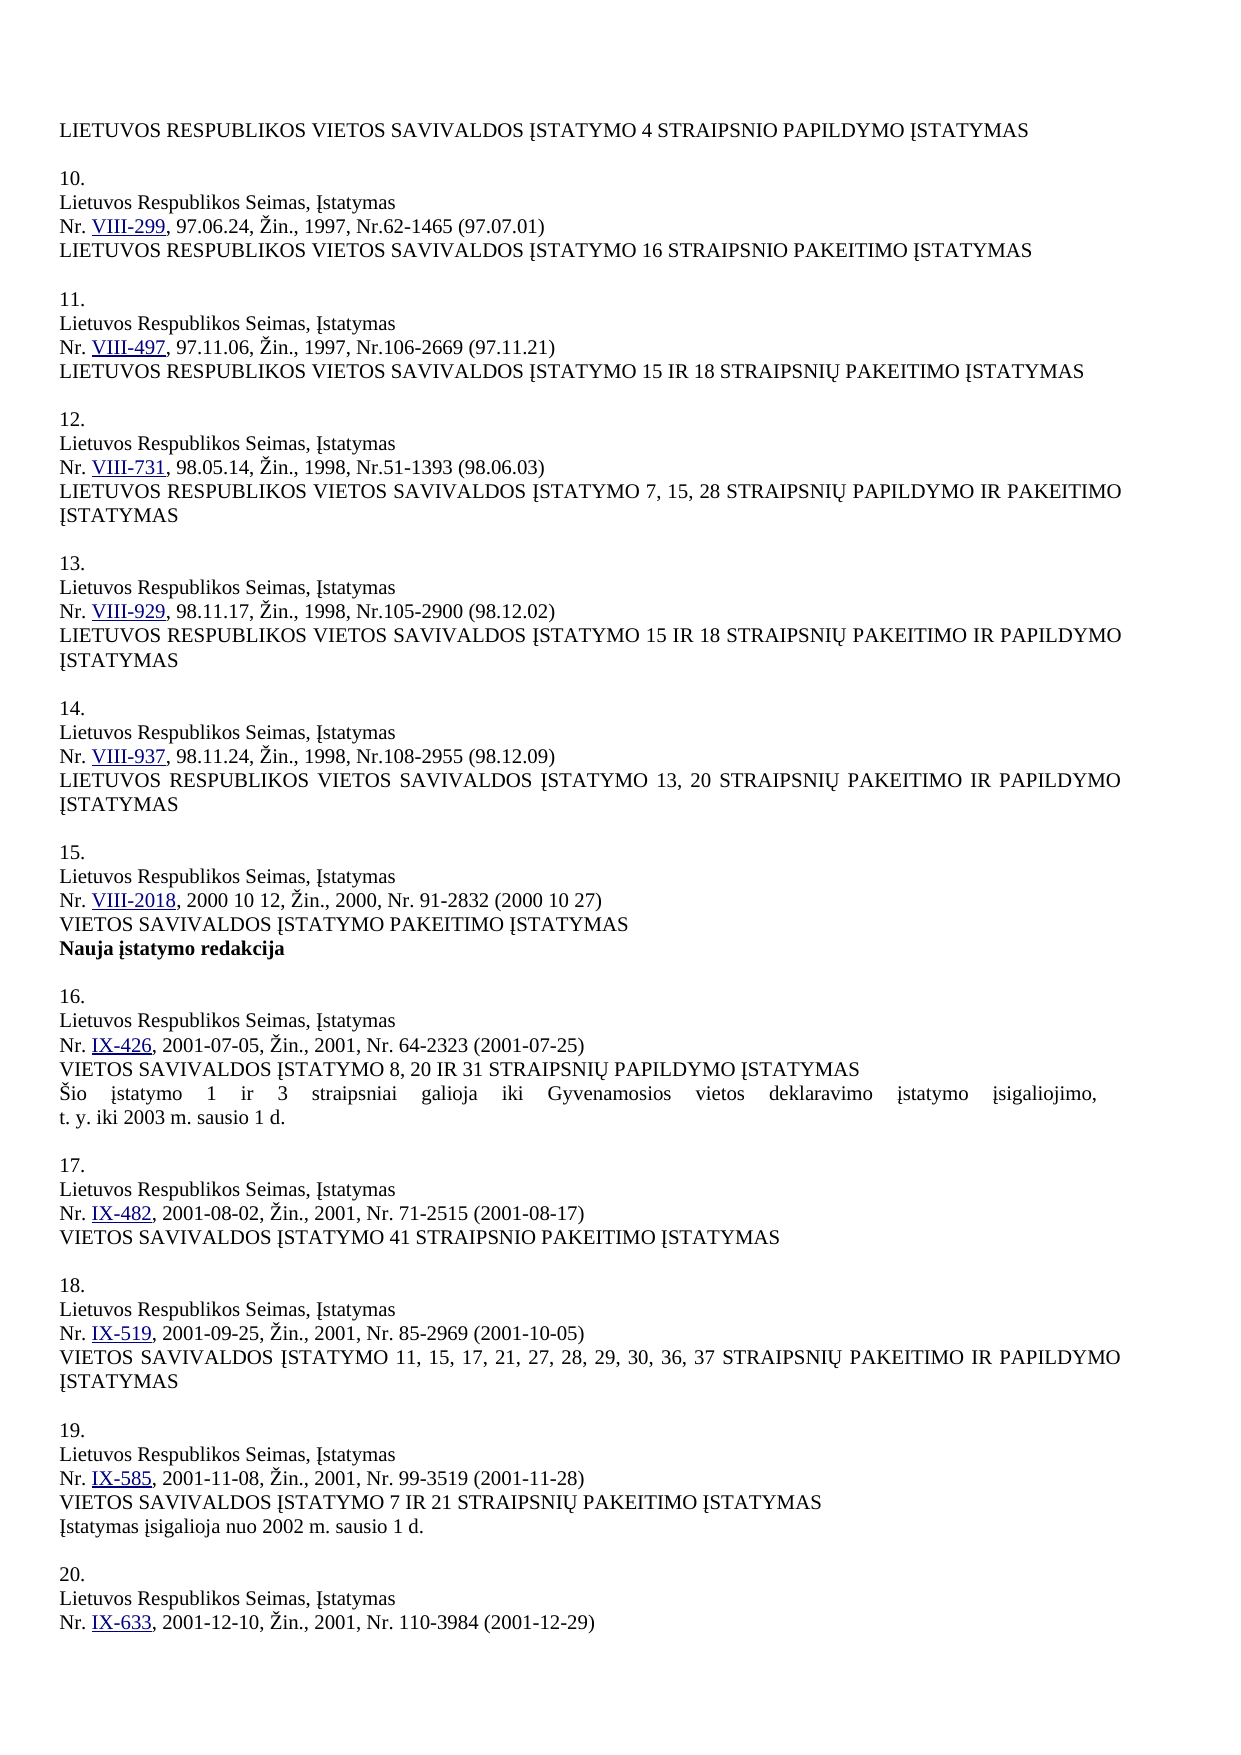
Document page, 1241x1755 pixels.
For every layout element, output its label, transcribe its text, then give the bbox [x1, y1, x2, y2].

text Nauja įstatymo redakcija [59, 936, 1122, 960]
text LIETUVOS RESPUBLIKOS VIETOS SAVIVALDOS ĮSTATYMO 4 STRAIPSNIO PAPILDYMO ĮSTATYMAS [59, 118, 1122, 142]
text VIETOS SAVIVALDOS ĮSTATYMO 11, 15, 17, 21, 27, 28, 29, 30, 36, 37 STRAIPSNIŲ PAKEITIMO IR PAPILDYMO ĮSTATYMAS [59, 1345, 1122, 1393]
text VIETOS SAVIVALDOS ĮSTATYMO PAKEITIMO ĮSTATYMAS [59, 912, 1122, 936]
text Įstatymas įsigalioja nuo 2002 m. sausio 1 d. [59, 1514, 1122, 1538]
text Lietuvos Respublikos Seimas, Įstatymas [59, 311, 1122, 335]
text Lietuvos Respublikos Seimas, Įstatymas [59, 864, 1122, 888]
text 14. [59, 696, 1122, 720]
text Nr. IX-585, 2001-11-08, Žin., 2001, Nr. 99-3519 (2001-11-28) [59, 1466, 1122, 1490]
text Lietuvos Respublikos Seimas, Įstatymas [59, 1177, 1122, 1201]
text Lietuvos Respublikos Seimas, Įstatymas [59, 720, 1122, 744]
text Lietuvos Respublikos Seimas, Įstatymas [59, 1297, 1122, 1321]
text LIETUVOS RESPUBLIKOS VIETOS SAVIVALDOS ĮSTATYMO 13, 20 STRAIPSNIŲ PAKEITIMO IR PAPILDYMO ĮSTATYMAS [59, 768, 1122, 816]
text Nr. IX-633, 2001-12-10, Žin., 2001, Nr. 110-3984 (2001-12-29) [59, 1610, 1122, 1634]
text 11. [59, 287, 1122, 311]
text 12. [59, 407, 1122, 431]
text Nr. IX-482, 2001-08-02, Žin., 2001, Nr. 71-2515 (2001-08-17) [59, 1201, 1122, 1225]
text 16. [59, 984, 1122, 1008]
text 17. [59, 1153, 1122, 1177]
text Nr. IX-426, 2001-07-05, Žin., 2001, Nr. 64-2323 (2001-07-25) [59, 1032, 1122, 1057]
text 10. [59, 166, 1122, 190]
text 15. [59, 840, 1122, 864]
text VIETOS SAVIVALDOS ĮSTATYMO 7 IR 21 STRAIPSNIŲ PAKEITIMO ĮSTATYMAS [59, 1490, 1122, 1514]
text VIETOS SAVIVALDOS ĮSTATYMO 41 STRAIPSNIO PAKEITIMO ĮSTATYMAS [59, 1225, 1122, 1249]
text Lietuvos Respublikos Seimas, Įstatymas [59, 431, 1122, 455]
text Nr. VIII-937, 98.11.24, Žin., 1998, Nr.108-2955 (98.12.09) [59, 744, 1122, 768]
text LIETUVOS RESPUBLIKOS VIETOS SAVIVALDOS ĮSTATYMO 15 IR 18 STRAIPSNIŲ PAKEITIMO IR PAPILDYMO ĮSTATYMAS [59, 623, 1122, 672]
text 18. [59, 1273, 1122, 1297]
text LIETUVOS RESPUBLIKOS VIETOS SAVIVALDOS ĮSTATYMO 15 IR 18 STRAIPSNIŲ PAKEITIMO ĮSTATYMAS [59, 359, 1122, 383]
text LIETUVOS RESPUBLIKOS VIETOS SAVIVALDOS ĮSTATYMO 16 STRAIPSNIO PAKEITIMO ĮSTATYMAS [59, 238, 1122, 262]
text Lietuvos Respublikos Seimas, Įstatymas [59, 1586, 1122, 1610]
text Nr. VIII-497, 97.11.06, Žin., 1997, Nr.106-2669 (97.11.21) [59, 335, 1122, 359]
text Nr. VIII-299, 97.06.24, Žin., 1997, Nr.62-1465 (97.07.01) [59, 214, 1122, 238]
text Nr. VIII-731, 98.05.14, Žin., 1998, Nr.51-1393 (98.06.03) [59, 455, 1122, 479]
text LIETUVOS RESPUBLIKOS VIETOS SAVIVALDOS ĮSTATYMO 7, 15, 28 STRAIPSNIŲ PAPILDYMO IR PAKEITIMO ĮSTATYMAS [59, 479, 1122, 527]
text 13. [59, 551, 1122, 575]
text Lietuvos Respublikos Seimas, Įstatymas [59, 190, 1122, 214]
text Lietuvos Respublikos Seimas, Įstatymas [59, 1442, 1122, 1466]
text VIETOS SAVIVALDOS ĮSTATYMO 8, 20 IR 31 STRAIPSNIŲ PAPILDYMO ĮSTATYMAS [59, 1057, 1122, 1081]
text Nr. IX-519, 2001-09-25, Žin., 2001, Nr. 85-2969 (2001-10-05) [59, 1321, 1122, 1345]
text Nr. VIII-2018, 2000 10 12, Žin., 2000, Nr. 91-2832 (2000 10 27) [59, 888, 1122, 912]
text Lietuvos Respublikos Seimas, Įstatymas [59, 575, 1122, 599]
text Šio įstatymo 1 ir 3 straipsniai galioja iki Gyvenamosios vietos deklaravimo įstatymo įsigaliojimo, t. y. iki 2003 m. sausio 1 d. [59, 1081, 1122, 1129]
text 19. [59, 1417, 1122, 1442]
text Nr. VIII-929, 98.11.17, Žin., 1998, Nr.105-2900 (98.12.02) [59, 599, 1122, 623]
text 20. [59, 1562, 1122, 1586]
text Lietuvos Respublikos Seimas, Įstatymas [59, 1008, 1122, 1032]
